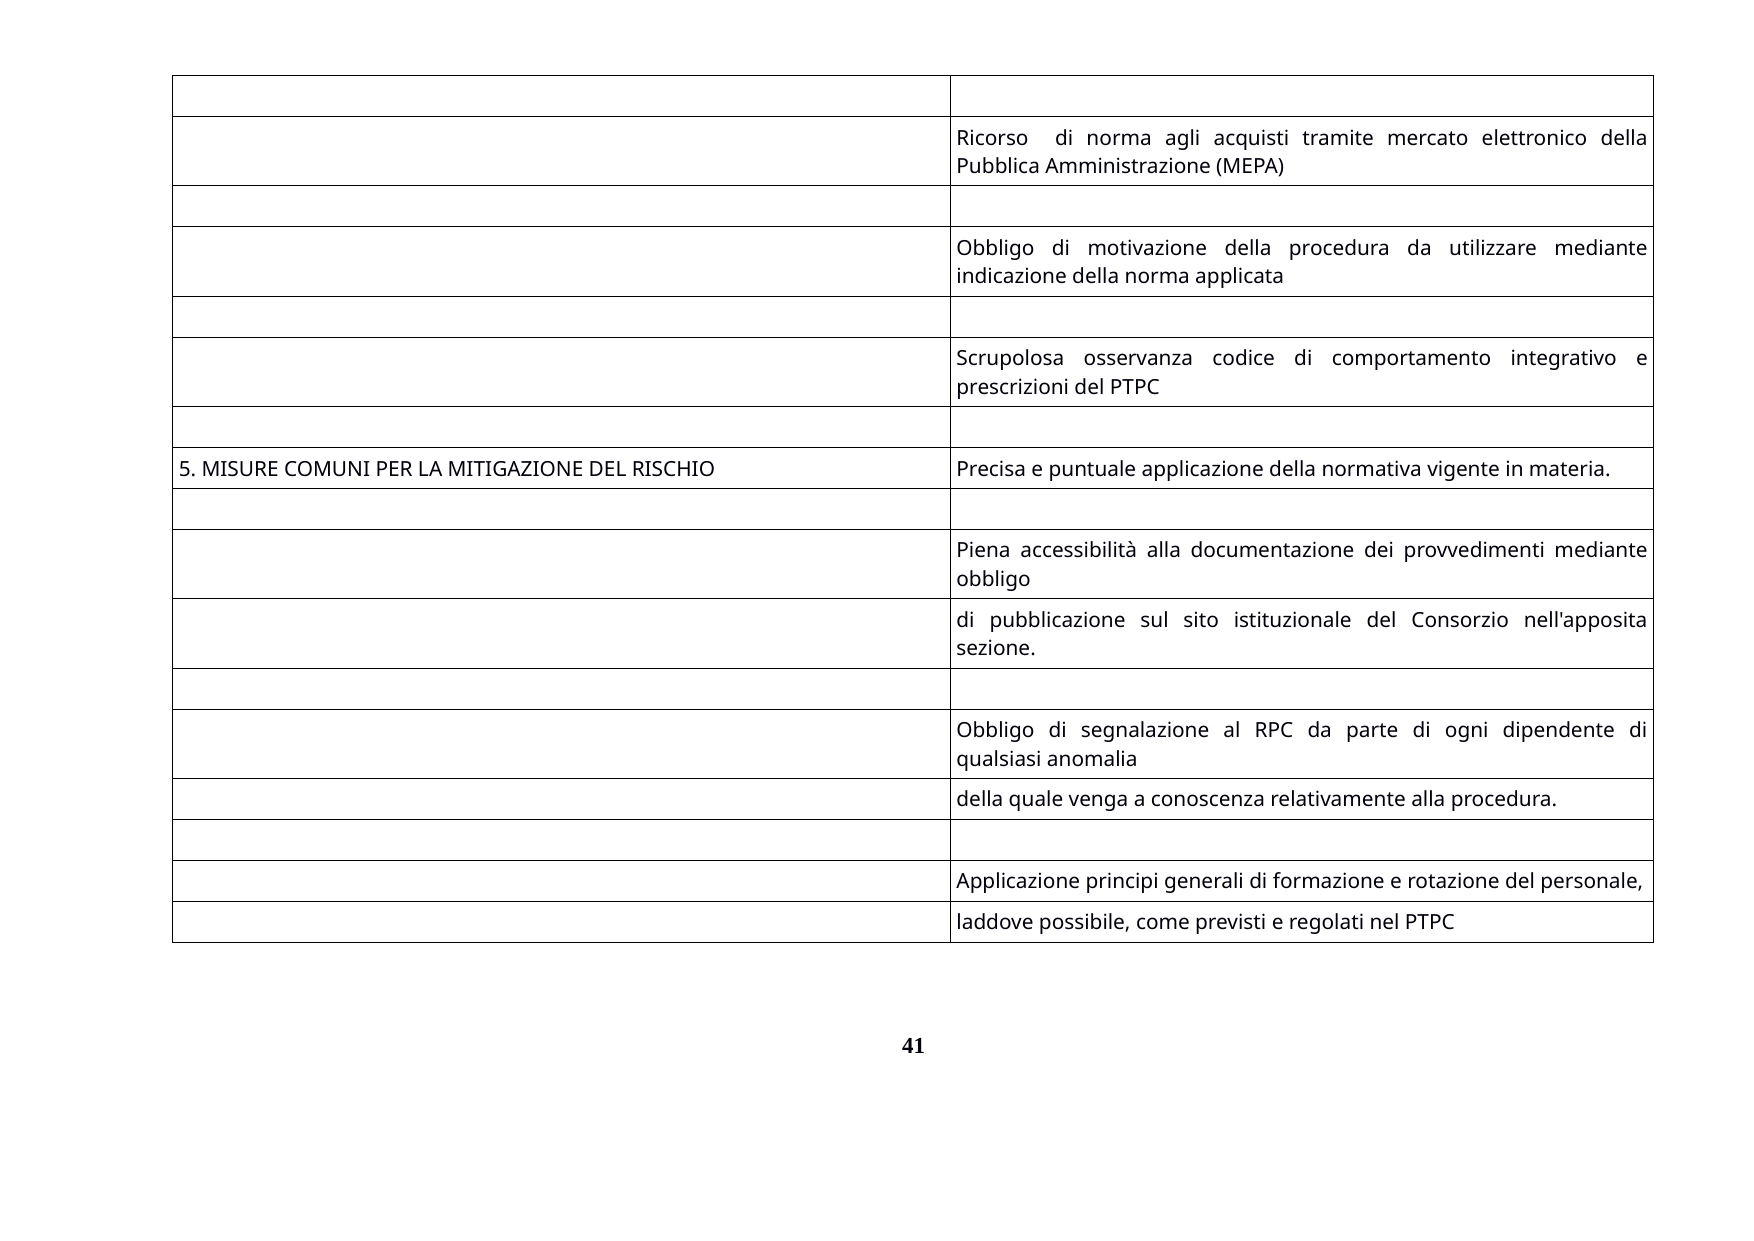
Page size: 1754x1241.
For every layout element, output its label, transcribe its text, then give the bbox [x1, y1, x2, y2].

table_cell laddove possibile, come previsti e regolati nel PTPC [951, 902, 1653, 942]
table_cell Obbligo di segnalazione al RPC da parte di ogni dipendente di qualsiasi anomalia [951, 710, 1653, 778]
table_cell Scrupolosa osservanza codice di comportamento integrativo e prescrizioni del PTPC [951, 338, 1653, 406]
table_cell [173, 820, 950, 860]
table_cell [173, 599, 950, 667]
table_cell [173, 530, 950, 598]
table_cell [951, 820, 1653, 860]
table_cell della quale venga a conoscenza relativamente alla procedura. [951, 779, 1653, 819]
table_cell Obbligo di motivazione della procedura da utilizzare mediante indicazione della norma applicata [951, 227, 1653, 296]
table_cell [173, 710, 950, 778]
table_cell [951, 489, 1653, 529]
table_cell [951, 407, 1653, 447]
table_cell Precisa e puntuale applicazione della normativa vigente in materia. [951, 448, 1653, 488]
table_cell 5. MISURE COMUNI PER LA MITIGAZIONE DEL RISCHIO [173, 448, 950, 488]
table_cell [173, 338, 950, 406]
table_cell Piena accessibilità alla documentazione dei provvedimenti mediante obbligo [951, 530, 1653, 598]
table_cell [173, 779, 950, 819]
table_cell [173, 227, 950, 296]
table_cell [173, 297, 950, 337]
table_cell [173, 407, 950, 447]
table_cell di pubblicazione sul sito istituzionale del Consorzio nell'apposita sezione. [951, 599, 1653, 667]
table_cell [951, 669, 1653, 708]
table_cell [173, 117, 950, 185]
table_cell Ricorso di norma agli acquisti tramite mercato elettronico della Pubblica Amministrazione (MEPA) [951, 117, 1653, 185]
table_cell [951, 76, 1653, 116]
table_cell [173, 76, 950, 116]
table_cell [951, 186, 1653, 226]
table_cell [173, 902, 950, 942]
table_cell [173, 186, 950, 226]
table_cell [173, 489, 950, 529]
table_cell [173, 669, 950, 708]
table_cell [173, 861, 950, 901]
table_cell [951, 297, 1653, 337]
table_cell Applicazione principi generali di formazione e rotazione del personale, [951, 861, 1653, 901]
